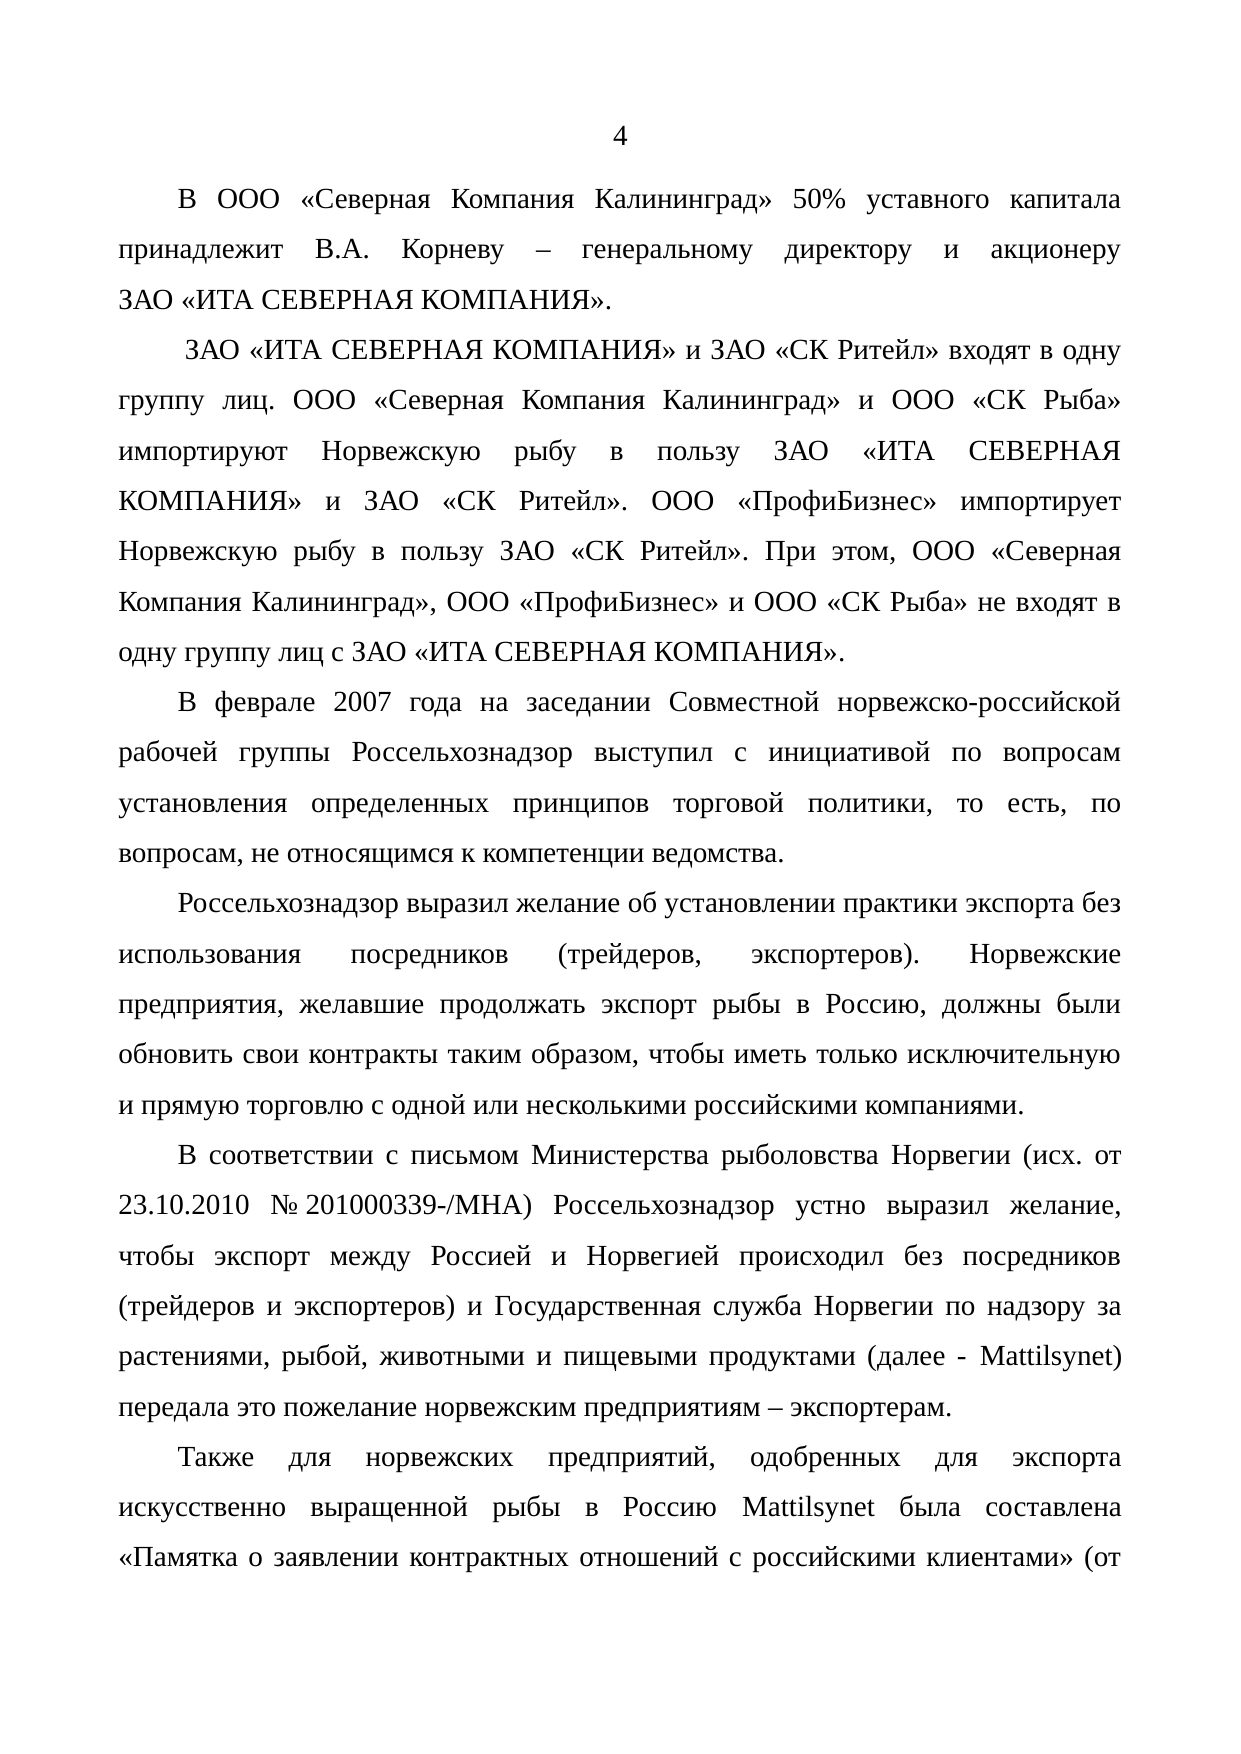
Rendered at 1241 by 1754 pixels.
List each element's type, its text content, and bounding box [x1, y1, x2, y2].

text В ООО «Северная Компания Калининград» 50% уставного капитала принадлежит В.А. Корневу – генеральному директору и акционеру ЗАО «ИТА СЕВЕРНАЯ КОМПАНИЯ». [118, 181, 1122, 315]
text В феврале 2007 года на заседании Совместной норвежско-российской рабочей группы Россельхознадзор выступил с инициативой по вопросам установления определенных принципов торговой политики, то есть, по вопросам, не относящимся к компетенции ведомства. [118, 684, 1122, 869]
text ЗАО «ИТА СЕВЕРНАЯ КОМПАНИЯ» и ЗАО «СК Ритейл» входят в одну группу лиц. ООО «Северная Компания Калининград» и ООО «СК Рыба» импортируют Норвежскую рыбу в пользу ЗАО «ИТА СЕВЕРНАЯ КОМПАНИЯ» и ЗАО «СК Ритейл». ООО «ПрофиБизнес» импортирует Норвежскую рыбу в пользу ЗАО «СК Ритейл». При этом, ООО «Северная Компания Калининград», ООО «ПрофиБизнес» и ООО «СК Рыба» не входят в одну группу лиц с ЗАО «ИТА СЕВЕРНАЯ КОМПАНИЯ». [118, 332, 1122, 667]
text В соответствии с письмом Министерства рыболовства Норвегии (исх. от 23.10.2010 № 201000339-/МНА) Россельхознадзор устно выразил желание, чтобы экспорт между Россией и Норвегией происходил без посредников (трейдеров и экспортеров) и Государственная служба Норвегии по надзору за растениями, рыбой, животными и пищевыми продуктами (далее - Mattilsynet) передала это пожелание норвежским предприятиям – экспортерам. [118, 1137, 1122, 1422]
text Также для норвежских предприятий, одобренных для экспорта искусственно выращенной рыбы в Россию Mattilsynet была составлена «Памятка о заявлении контрактных отношений с российскими клиентами» (от [118, 1439, 1122, 1573]
text Россельхознадзор выразил желание об установлении практики экспорта без использования посредников (трейдеров, экспортеров). Норвежские предприятия, желавшие продолжать экспорт рыбы в Россию, должны были обновить свои контракты таким образом, чтобы иметь только исключительную и прямую торговлю с одной или несколькими российскими компаниями. [118, 886, 1122, 1120]
